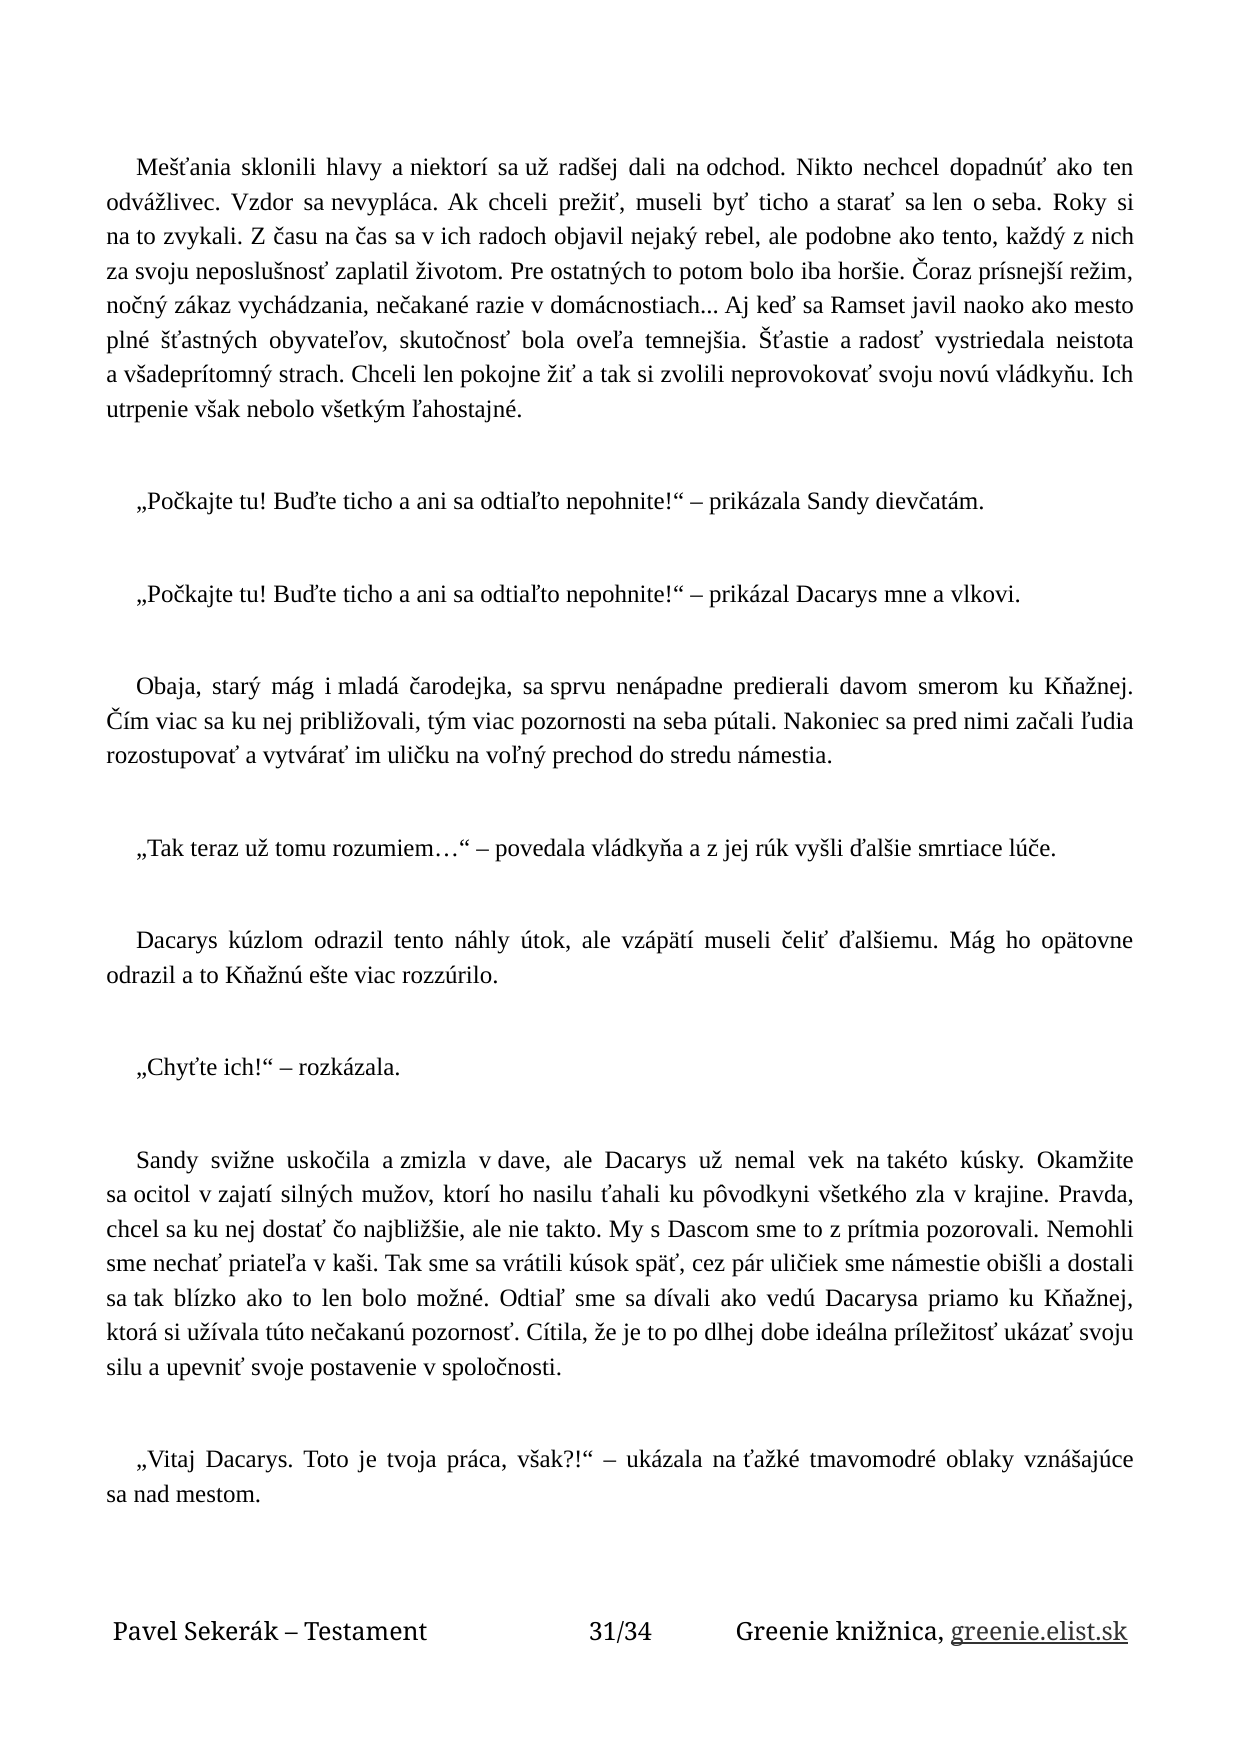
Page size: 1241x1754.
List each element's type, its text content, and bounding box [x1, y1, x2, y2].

text „Počkajte tu! Buďte ticho a ani sa odtiaľto nepohnite!“ – prikázal Dacarys mne a vlkovi. [106, 579, 1134, 608]
text Dacarys kúzlom odrazil tento náhly útok, ale vzápätí museli čeliť ďalšiemu. Mág ho opätovne odrazil a to Kňažnú ešte viac rozzúrilo. [106, 925, 1134, 988]
text „Vitaj Dacarys. Toto je tvoja práca, však?!“ – ukázala na ťažké tmavomodré oblaky vznášajúce sa nad mestom. [106, 1444, 1134, 1507]
text Mešťania sklonili hlavy a niektorí sa už radšej dali na odchod. Nikto nechcel dopadnúť ako ten odvážlivec. Vzdor sa nevypláca. Ak chceli prežiť, museli byť ticho a starať sa len o seba. Roky si na to zvykali. Z času na čas sa v ich radoch objavil nejaký rebel, ale podobne ako tento, každý z nich za svoju neposlušnosť zaplatil životom. Pre ostatných to potom bolo iba horšie. Čoraz prísnejší režim, nočný zákaz vychádzania, nečakané razie v domácnostiach... Aj keď sa Ramset javil naoko ako mesto plné šťastných obyvateľov, skutočnosť bola oveľa temnejšia. Šťastie a radosť vystriedala neistota a všadeprítomný strach. Chceli len pokojne žiť a tak si zvolili neprovokovať svoju novú vládkyňu. Ich utrpenie však nebolo všetkým ľahostajné. [106, 152, 1134, 423]
text „Počkajte tu! Buďte ticho a ani sa odtiaľto nepohnite!“ – prikázala Sandy dievčatám. [106, 486, 1134, 515]
text „Tak teraz už tomu rozumiem…“ – povedala vládkyňa a z jej rúk vyšli ďalšie smrtiace lúče. [106, 833, 1134, 862]
text Sandy svižne uskočila a zmizla v dave, ale Dacarys už nemal vek na takéto kúsky. Okamžite sa ocitol v zajatí silných mužov, ktorí ho nasilu ťahali ku pôvodkyni všetkého zla v krajine. Pravda, chcel sa ku nej dostať čo najbližšie, ale nie takto. My s Dascom sme to z prítmia pozorovali. Nemohli sme nechať priateľa v kaši. Tak sme sa vrátili kúsok späť, cez pár uličiek sme námestie obišli a dostali sa tak blízko ako to len bolo možné. Odtiaľ sme sa dívali ako vedú Dacarysa priamo ku Kňažnej, ktorá si užívala túto nečakanú pozornosť. Cítila, že je to po dlhej dobe ideálna príležitosť ukázať svoju silu a upevniť svoje postavenie v spoločnosti. [106, 1145, 1134, 1380]
text Obaja, starý mág i mladá čarodejka, sa sprvu nenápadne predierali davom smerom ku Kňažnej. Čím viac sa ku nej približovali, tým viac pozornosti na seba pútali. Nakoniec sa pred nimi začali ľudia rozostupovať a vytvárať im uličku na voľný prechod do stredu námestia. [106, 671, 1134, 769]
text „Chyťte ich!“ – rozkázala. [106, 1052, 1134, 1081]
